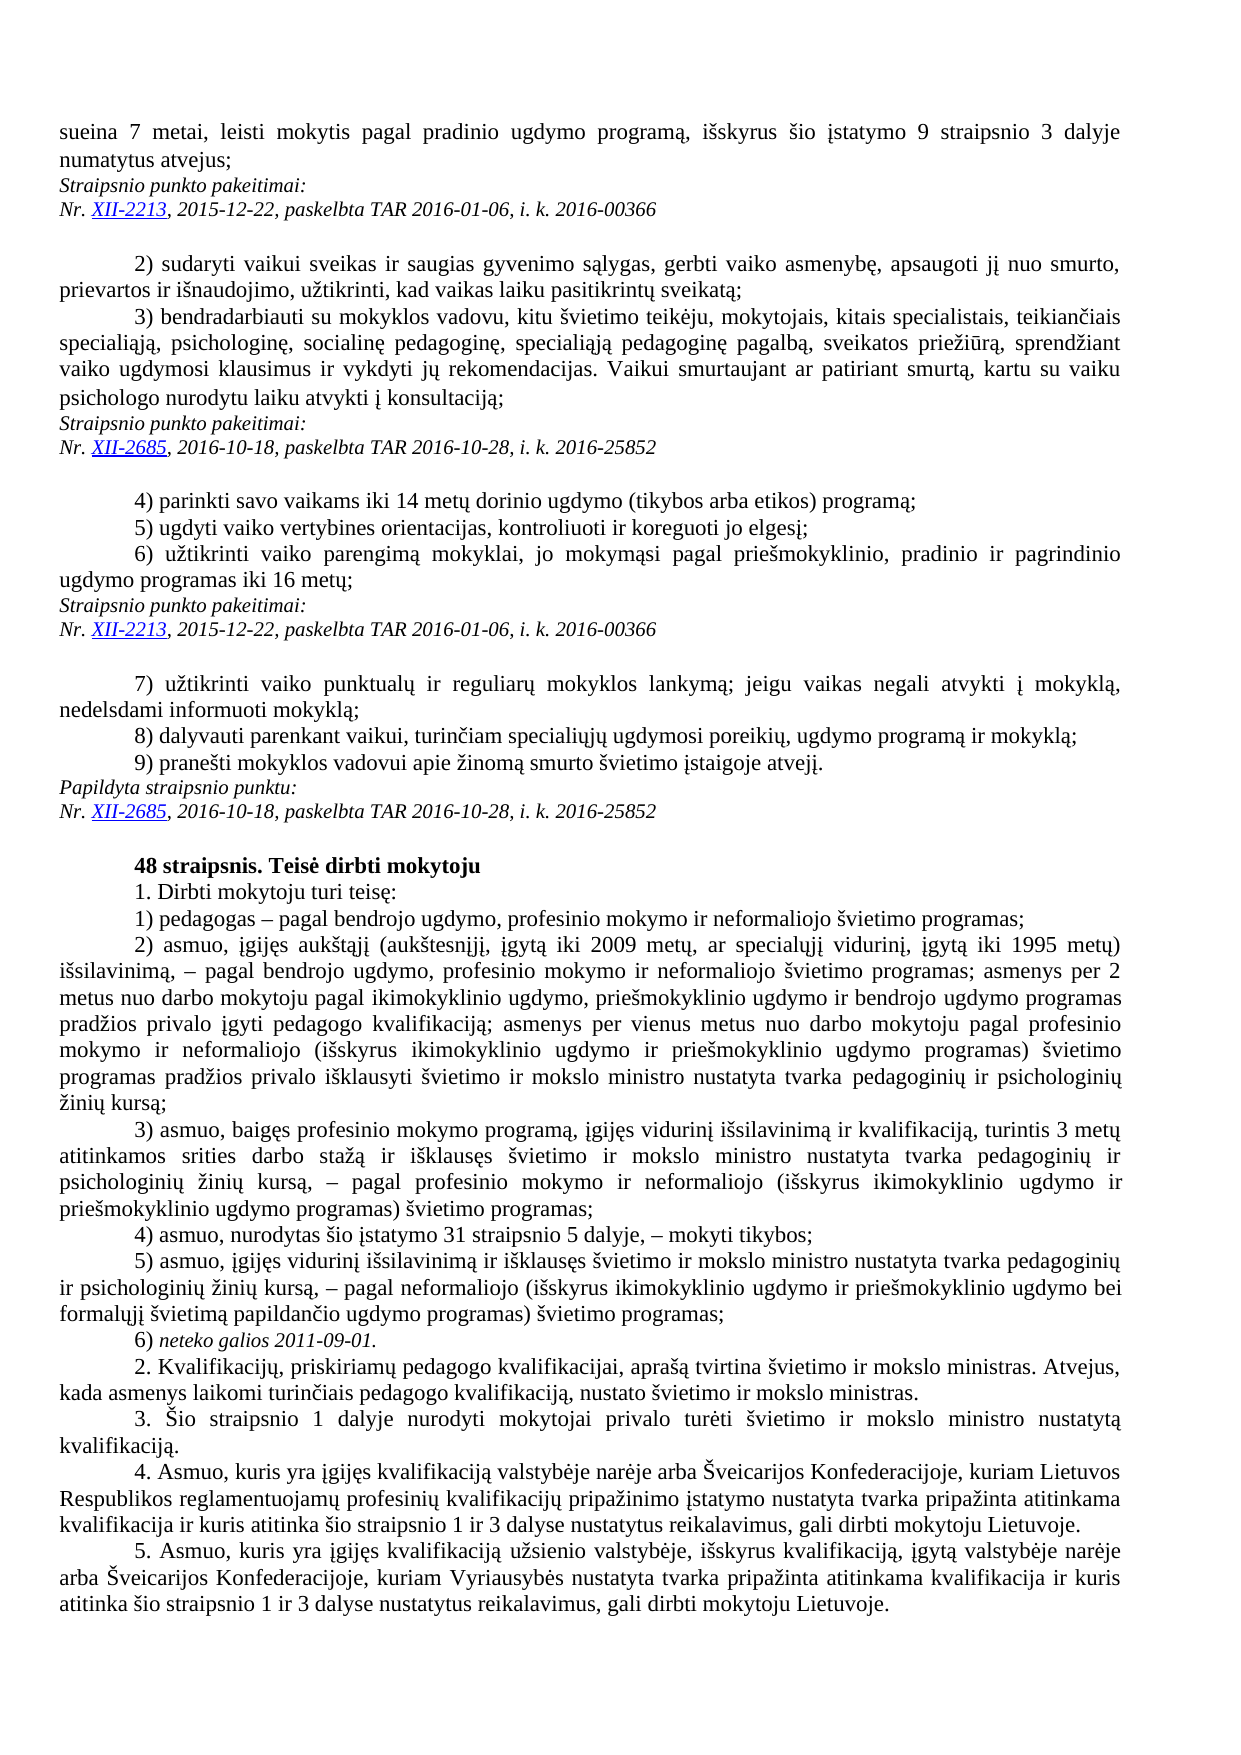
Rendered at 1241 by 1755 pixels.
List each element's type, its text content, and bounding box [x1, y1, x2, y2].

text 3) bendradarbiauti su mokyklos vadovu, kitu švietimo teikėju, mokytojais, kitais specialistais, teikiančiais specialiąją, psichologinę, socialinę pedagoginę, specialiąją pedagoginę pagalbą, sveikatos priežiūrą, sprendžiant vaiko ugdymosi klausimus ir vykdyti jų rekomendacijas. Vaikui smurtaujant ar patiriant smurtą, kartu su vaiku psichologo nurodytu laiku atvykti į konsultaciją; [59, 303, 1122, 411]
text 5. Asmuo, kuris yra įgijęs kvalifikaciją užsienio valstybėje, išskyrus kvalifikaciją, įgytą valstybėje narėje arba Šveicarijos Konfederacijoje, kuriam Vyriausybės nustatyta tvarka pripažinta atitinkama kvalifikacija ir kuris atitinka šio straipsnio 1 ir 3 dalyse nustatytus reikalavimus, gali dirbti mokytoju Lietuvoje. [59, 1537, 1122, 1616]
text 48 straipsnis. Teisė dirbti mokytoju [59, 852, 1122, 878]
text 6) neteko galios 2011-09-01. [59, 1326, 1122, 1353]
text 5) ugdyti vaiko vertybines orientacijas, kontroliuoti ir koreguoti jo elgesį; [59, 514, 1122, 540]
text Nr. XII-2213, 2015-12-22, paskelbta TAR 2016-01-06, i. k. 2016-00366 [59, 197, 1122, 221]
text 4) parinkti savo vaikams iki 14 metų dorinio ugdymo (tikybos arba etikos) programą; [59, 487, 1122, 514]
text 4) asmuo, nurodytas šio įstatymo 31 straipsnio 5 dalyje, – mokyti tikybos; [59, 1221, 1122, 1247]
text Straipsnio punkto pakeitimai: [59, 411, 1122, 435]
text 9) pranešti mokyklos vadovui apie žinomą smurto švietimo įstaigoje atvejį. [59, 749, 1122, 775]
text 4. Asmuo, kuris yra įgijęs kvalifikaciją valstybėje narėje arba Šveicarijos Konfederacijoje, kuriam Lietuvos Respublikos reglamentuojamų profesinių kvalifikacijų pripažinimo įstatymo nustatyta tvarka pripažinta atitinkama kvalifikacija ir kuris atitinka šio straipsnio 1 ir 3 dalyse nustatytus reikalavimus, gali dirbti mokytoju Lietuvoje. [59, 1458, 1122, 1537]
text 1. Dirbti mokytoju turi teisę: [59, 878, 1122, 905]
text Straipsnio punkto pakeitimai: [59, 173, 1122, 197]
text Nr. XII-2685, 2016-10-18, paskelbta TAR 2016-10-28, i. k. 2016-25852 [59, 435, 1122, 459]
text 1) pedagogas – pagal bendrojo ugdymo, profesinio mokymo ir neformaliojo švietimo programas; [59, 905, 1122, 931]
text Nr. XII-2213, 2015-12-22, paskelbta TAR 2016-01-06, i. k. 2016-00366 [59, 617, 1122, 641]
text 3. Šio straipsnio 1 dalyje nurodyti mokytojai privalo turėti švietimo ir mokslo ministro nustatytą kvalifikaciją. [59, 1406, 1122, 1458]
text 7) užtikrinti vaiko punktualų ir reguliarų mokyklos lankymą; jeigu vaikas negali atvykti į mokyklą, nedelsdami informuoti mokyklą; [59, 670, 1122, 722]
text 2) sudaryti vaikui sveikas ir saugias gyvenimo sąlygas, gerbti vaiko asmenybę, apsaugoti jį nuo smurto, prievartos ir išnaudojimo, užtikrinti, kad vaikas laiku pasitikrintų sveikatą; [59, 250, 1122, 303]
text 5) asmuo, įgijęs vidurinį išsilavinimą ir išklausęs švietimo ir mokslo ministro nustatyta tvarka pedagoginių ir psichologinių žinių kursą, – pagal neformaliojo (išskyrus ikimokyklinio ugdymo ir priešmokyklinio ugdymo bei formalųjį švietimą papildančio ugdymo programas) švietimo programas; [59, 1247, 1122, 1326]
text Papildyta straipsnio punktu: [59, 775, 1122, 799]
text 3) asmuo, baigęs profesinio mokymo programą, įgijęs vidurinį išsilavinimą ir kvalifikaciją, turintis 3 metų atitinkamos srities darbo stažą ir išklausęs švietimo ir mokslo ministro nustatyta tvarka pedagoginių ir psichologinių žinių kursą, – pagal profesinio mokymo ir neformaliojo (išskyrus ikimokyklinio ugdymo ir priešmokyklinio ugdymo programas) švietimo programas; [59, 1116, 1122, 1221]
text 8) dalyvauti parenkant vaikui, turinčiam specialiųjų ugdymosi poreikių, ugdymo programą ir mokyklą; [59, 722, 1122, 749]
text sueina 7 metai, leisti mokytis pagal pradinio ugdymo programą, išskyrus šio įstatymo 9 straipsnio 3 dalyje numatytus atvejus; [59, 118, 1122, 173]
text 6) užtikrinti vaiko parengimą mokyklai, jo mokymąsi pagal priešmokyklinio, pradinio ir pagrindinio ugdymo programas iki 16 metų; [59, 540, 1122, 593]
text Nr. XII-2685, 2016-10-18, paskelbta TAR 2016-10-28, i. k. 2016-25852 [59, 799, 1122, 823]
text Straipsnio punkto pakeitimai: [59, 593, 1122, 617]
text 2) asmuo, įgijęs aukštąjį (aukštesnįjį, įgytą iki 2009 metų, ar specialųjį vidurinį, įgytą iki 1995 metų) išsilavinimą, – pagal bendrojo ugdymo, profesinio mokymo ir neformaliojo švietimo programas; asmenys per 2 metus nuo darbo mokytoju pagal ikimokyklinio ugdymo, priešmokyklinio ugdymo ir bendrojo ugdymo programas pradžios privalo įgyti pedagogo kvalifikaciją; asmenys per vienus metus nuo darbo mokytoju pagal profesinio mokymo ir neformaliojo (išskyrus ikimokyklinio ugdymo ir priešmokyklinio ugdymo programas) švietimo programas pradžios privalo išklausyti švietimo ir mokslo ministro nustatyta tvarka pedagoginių ir psichologinių žinių kursą; [59, 931, 1122, 1116]
text 2. Kvalifikacijų, priskiriamų pedagogo kvalifikacijai, aprašą tvirtina švietimo ir mokslo ministras. Atvejus, kada asmenys laikomi turinčiais pedagogo kvalifikaciją, nustato švietimo ir mokslo ministras. [59, 1353, 1122, 1406]
